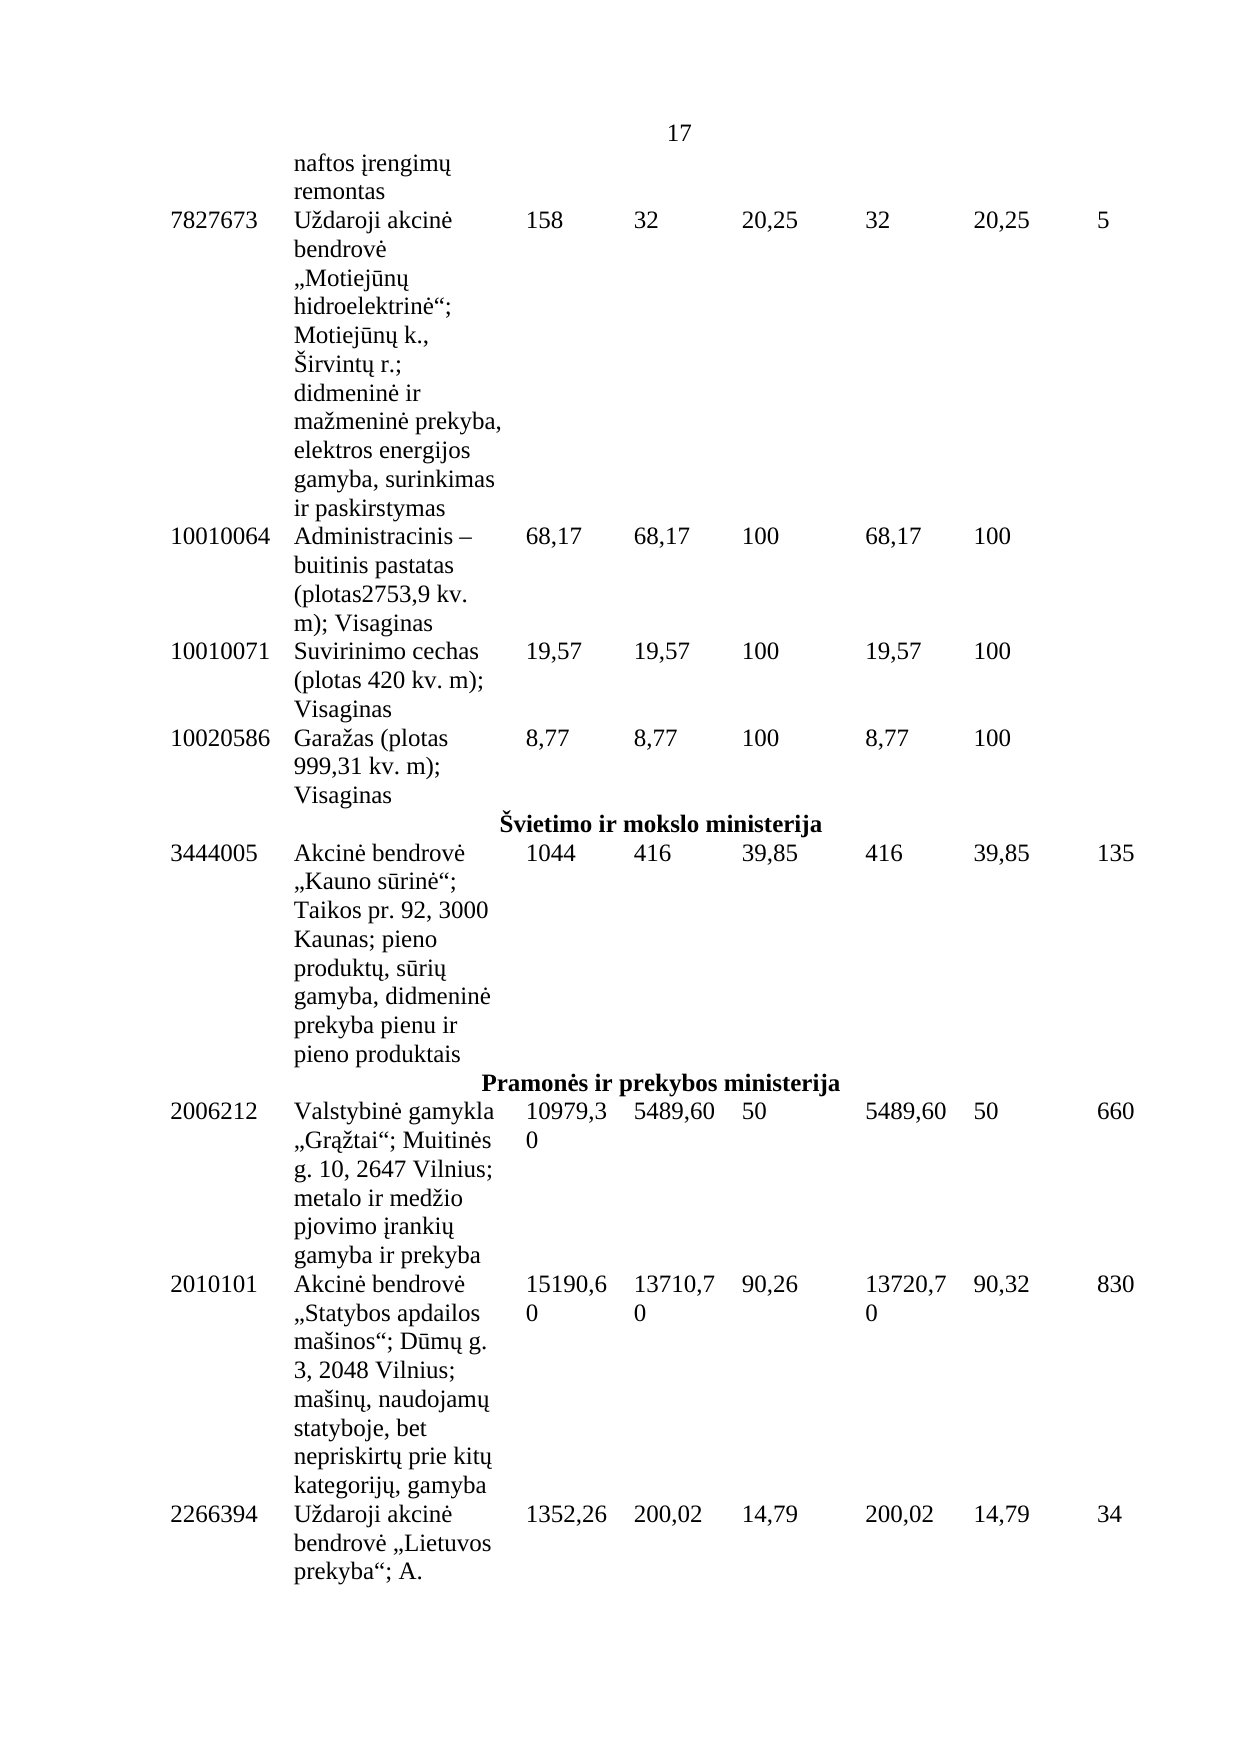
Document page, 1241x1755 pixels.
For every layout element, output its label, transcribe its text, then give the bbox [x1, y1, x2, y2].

table_cell 100 [730, 723, 854, 809]
table_cell Uždaroji akcinė bendrovė „Motiejūnų hidroelektrinė“; Motiejūnų k., Širvintų r.; didmeninė ir mažmeninė prekyba, elektros energijos gamyba, surinkimas ir paskirstymas [282, 205, 514, 521]
table_cell 32 [622, 205, 730, 521]
table_cell 2266394 [159, 1499, 282, 1585]
table_cell [514, 148, 622, 205]
table_cell 19,57 [622, 636, 730, 723]
table_cell [1086, 723, 1163, 809]
table_cell 200,02 [854, 1499, 962, 1585]
table_cell 19,57 [514, 636, 622, 723]
table_cell 20,25 [730, 205, 854, 521]
table_cell 5489,60 [854, 1096, 962, 1269]
table_cell [159, 148, 282, 205]
table_cell 10020586 [159, 723, 282, 809]
table_cell 5 [1086, 205, 1163, 521]
table_cell 39,85 [730, 838, 854, 1068]
table_cell [962, 148, 1086, 205]
table_cell Garažas (plotas 999,31 kv. m); Visaginas [282, 723, 514, 809]
table_cell 19,57 [854, 636, 962, 723]
table_cell 200,02 [622, 1499, 730, 1585]
table_cell 13710,70 [622, 1269, 730, 1499]
table_cell 68,17 [622, 521, 730, 636]
table_cell [854, 148, 962, 205]
table_cell Švietimo ir mokslo ministerija [159, 809, 1163, 838]
table_cell [1086, 521, 1163, 636]
table_cell 39,85 [962, 838, 1086, 1068]
table_cell 660 [1086, 1096, 1163, 1269]
table_cell Akcinė bendrovė „Kauno sūrinė“; Taikos pr. 92, 3000 Kaunas; pieno produktų, sūrių gamyba, didmeninė prekyba pienu ir pieno produktais [282, 838, 514, 1068]
table_cell 10010071 [159, 636, 282, 723]
table_cell 15190,60 [514, 1269, 622, 1499]
table_cell 5489,60 [622, 1096, 730, 1269]
table_cell 1044 [514, 838, 622, 1068]
table_cell 2010101 [159, 1269, 282, 1499]
table_cell Pramonės ir prekybos ministerija [159, 1068, 1163, 1096]
table_cell Akcinė bendrovė „Statybos apdailos mašinos“; Dūmų g. 3, 2048 Vilnius; mašinų, naudojamų statyboje, bet nepriskirtų prie kitų kategorijų, gamyba [282, 1269, 514, 1499]
table_cell Administracinis – buitinis pastatas (plotas2753,9 kv. m); Visaginas [282, 521, 514, 636]
table_cell 32 [854, 205, 962, 521]
table_cell 20,25 [962, 205, 1086, 521]
table_cell 8,77 [622, 723, 730, 809]
table_cell 10010064 [159, 521, 282, 636]
table_cell 416 [622, 838, 730, 1068]
table_cell Uždaroji akcinė bendrovė „Lietuvos prekyba“; A. [282, 1499, 514, 1585]
table_cell 1352,26 [514, 1499, 622, 1585]
table_cell 3444005 [159, 838, 282, 1068]
table_cell 2006212 [159, 1096, 282, 1269]
table_cell 7827673 [159, 205, 282, 521]
table_cell [1086, 636, 1163, 723]
table_cell 50 [730, 1096, 854, 1269]
table_cell 100 [962, 636, 1086, 723]
table_cell 158 [514, 205, 622, 521]
table_cell 100 [962, 521, 1086, 636]
table_cell 90,26 [730, 1269, 854, 1499]
table_cell 8,77 [514, 723, 622, 809]
table_cell 416 [854, 838, 962, 1068]
table_cell Suvirinimo cechas (plotas 420 kv. m); Visaginas [282, 636, 514, 723]
table_cell 50 [962, 1096, 1086, 1269]
table_cell 14,79 [730, 1499, 854, 1585]
table_cell 34 [1086, 1499, 1163, 1585]
table_cell 135 [1086, 838, 1163, 1068]
table_cell [1086, 148, 1163, 205]
table_cell Valstybinė gamykla „Grąžtai“; Muitinės g. 10, 2647 Vilnius; metalo ir medžio pjovimo įrankių gamyba ir prekyba [282, 1096, 514, 1269]
table_cell 830 [1086, 1269, 1163, 1499]
table_cell 13720,70 [854, 1269, 962, 1499]
table_cell 14,79 [962, 1499, 1086, 1585]
table_cell 100 [962, 723, 1086, 809]
table_cell [622, 148, 730, 205]
table_cell [730, 148, 854, 205]
table_cell naftos įrengimų remontas [282, 148, 514, 205]
table_cell 100 [730, 636, 854, 723]
table_cell 8,77 [854, 723, 962, 809]
table_cell 90,32 [962, 1269, 1086, 1499]
table_cell 100 [730, 521, 854, 636]
table_cell 10979,30 [514, 1096, 622, 1269]
table_cell 68,17 [514, 521, 622, 636]
table_cell 68,17 [854, 521, 962, 636]
